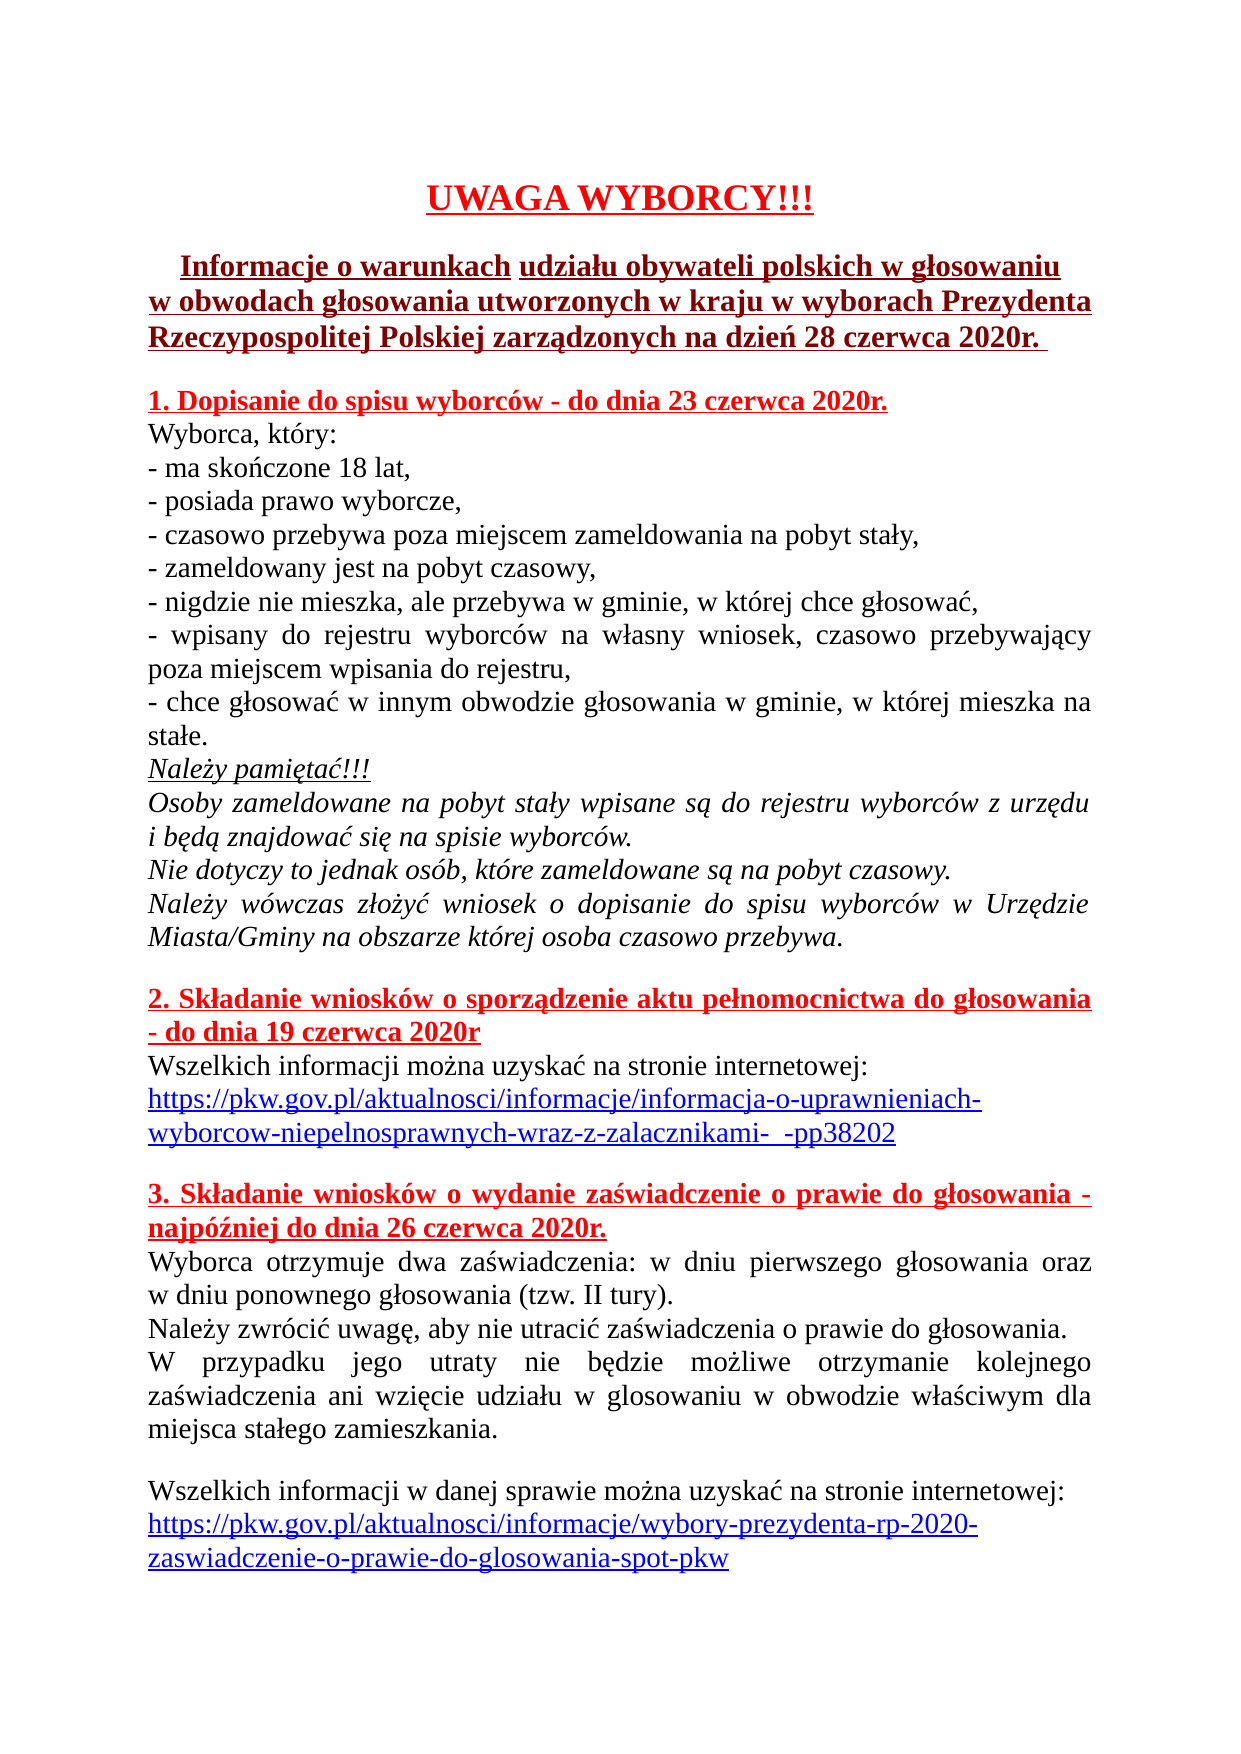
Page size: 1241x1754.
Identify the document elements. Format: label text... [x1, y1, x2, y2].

text - chce głosować w innym obwodzie głosowania w gminie, w której mieszka na stałe. [148, 684, 1093, 752]
text W przypadku jego utraty nie będzie możliwe otrzymanie kolejnego zaświadczenia ani wzięcie udziału w glosowaniu w obwodzie właściwym dla miejsca stałego zamieszkania. [148, 1344, 1093, 1445]
text - zameldowany jest na pobyt czasowy, [148, 550, 1093, 584]
text Informacje o warunkach udziału obywateli polskich w głosowaniu w obwodach głosowania utworzonych w kraju w wyborach Prezydenta Rzeczypospolitej Polskiej zarządzonych na dzień 28 czerwca 2020r. [148, 247, 1093, 354]
text - posiada prawo wyborcze, [148, 483, 1093, 517]
text - czasowo przebywa poza miejscem zameldowania na pobyt stały, [148, 517, 1093, 550]
text Należy zwrócić uwagę, aby nie utracić zaświadczenia o prawie do głosowania. [148, 1311, 1093, 1344]
text Wszelkich informacji można uzyskać na stronie internetowej: https://pkw.gov.pl/aktualnosci/informacje/informacja-o-uprawnieniach-wyborcow-niepelnosprawnych-wraz-z-zalacznikami-_-pp38202 [148, 1048, 1093, 1148]
text 2. Składanie wniosków o sporządzenie aktu pełnomocnictwa do głosowania - do dnia 19 czerwca 2020r [148, 981, 1093, 1048]
text https://pkw.gov.pl/aktualnosci/informacje/wybory-prezydenta-rp-2020-zaswiadczenie-o-prawie-do-glosowania-spot-pkw [148, 1506, 1093, 1573]
text Nie dotyczy to jednak osób, które zameldowane są na pobyt czasowy. [148, 852, 1093, 886]
text - wpisany do rejestru wyborców na własny wniosek, czasowo przebywający poza miejscem wpisania do rejestru, [148, 617, 1093, 684]
text - ma skończone 18 lat, [148, 450, 1093, 483]
text Wszelkich informacji w danej sprawie można uzyskać na stronie internetowej: [148, 1473, 1093, 1506]
text - nigdzie nie mieszka, ale przebywa w gminie, w której chce głosować, [148, 584, 1093, 617]
text Osoby zameldowane na pobyt stały wpisane są do rejestru wyborców z urzędu i będą znajdować się na spisie wyborców. [148, 785, 1093, 852]
text 1. Dopisanie do spisu wyborców - do dnia 23 czerwca 2020r. [148, 383, 1093, 416]
text Wyborca otrzymuje dwa zaświadczenia: w dniu pierwszego głosowania oraz w dniu ponownego głosowania (tzw. II tury). [148, 1244, 1093, 1311]
text Należy wówczas złożyć wniosek o dopisanie do spisu wyborców w Urzędzie Miasta/Gminy na obszarze której osoba czasowo przebywa. [148, 886, 1093, 953]
text 3. Składanie wniosków o wydanie zaświadczenie o prawie do głosowania - najpóźniej do dnia 26 czerwca 2020r. [148, 1177, 1093, 1244]
text Należy pamiętać!!! [148, 752, 1093, 785]
text UWAGA WYBORCY!!! [148, 176, 1093, 219]
text Wyborca, który: [148, 416, 1093, 450]
